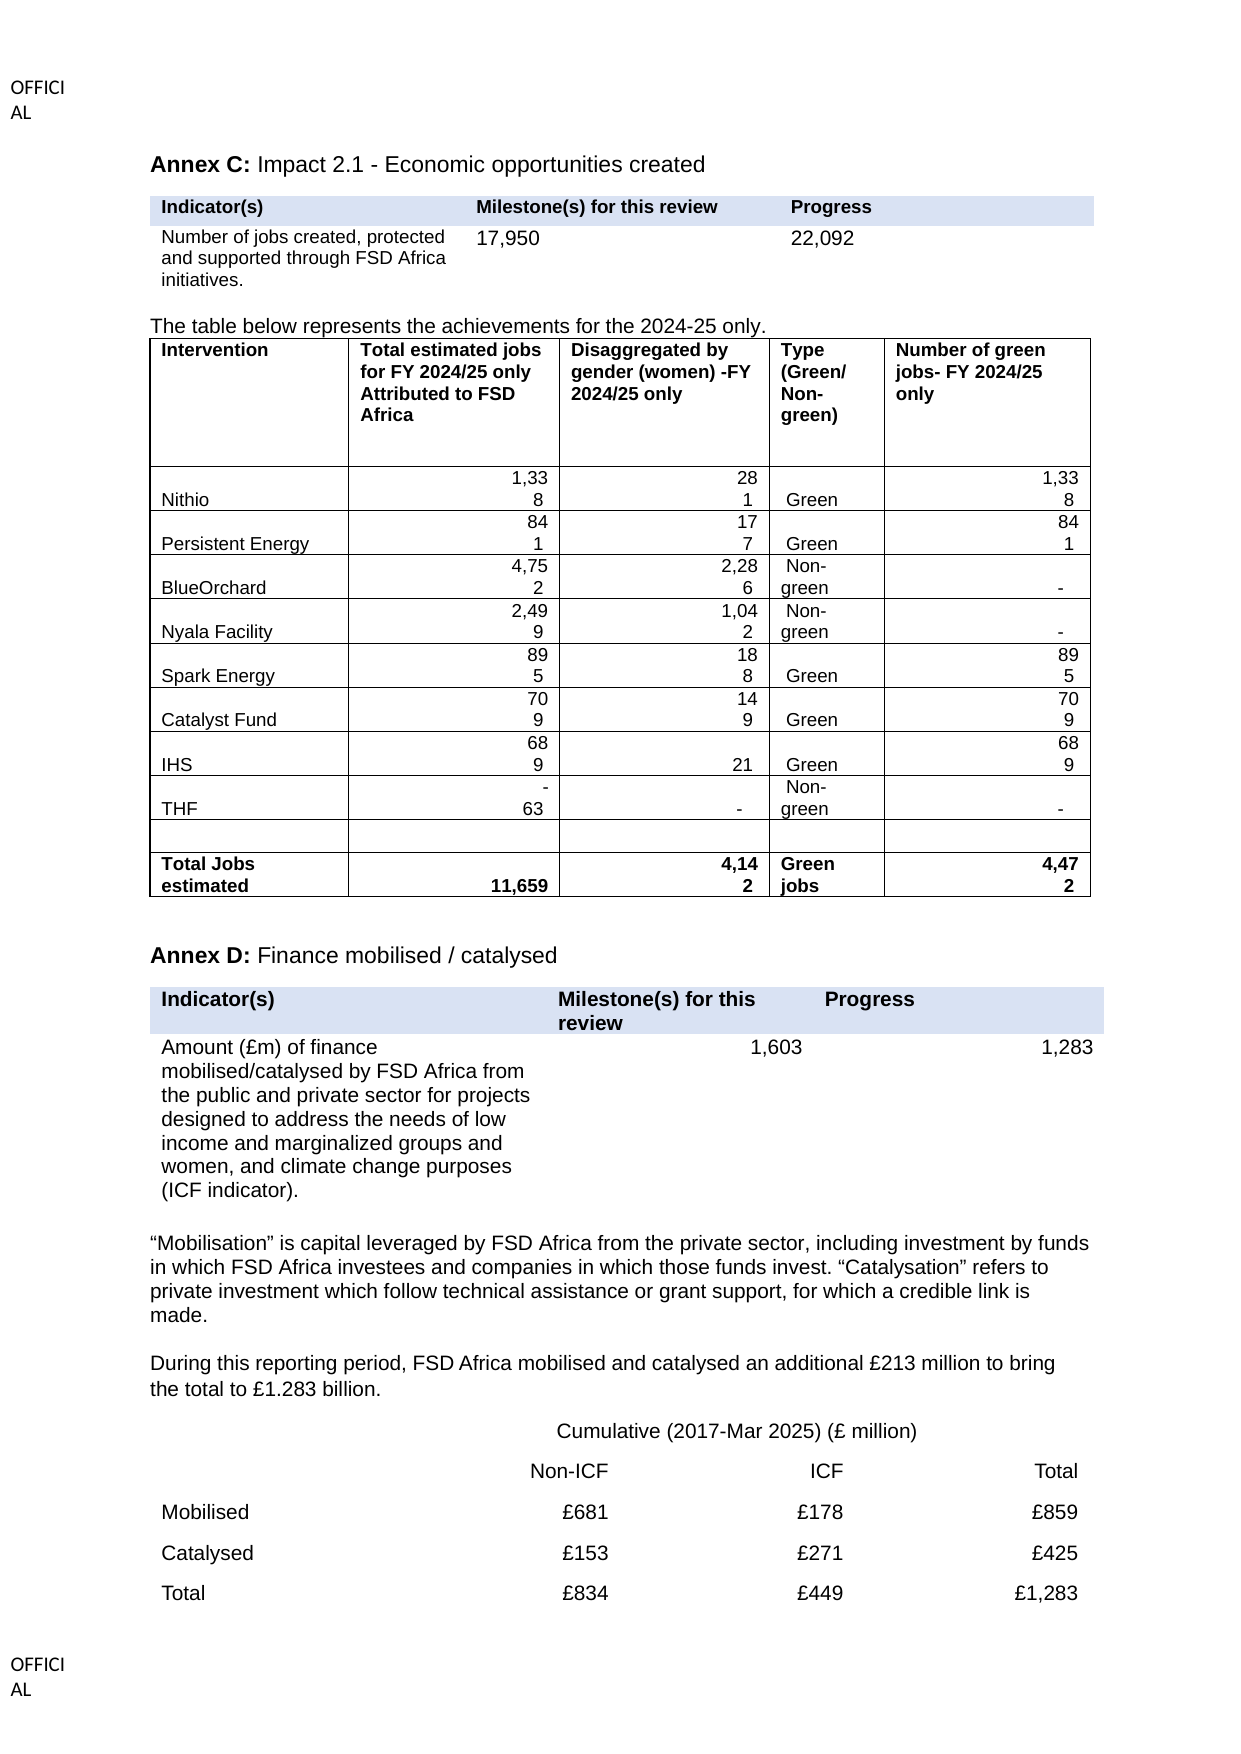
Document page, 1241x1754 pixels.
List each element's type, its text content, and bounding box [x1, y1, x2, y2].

table_cell 1,603 [547, 1035, 813, 1202]
table_cell 689 [349, 732, 559, 775]
table_cell - [560, 776, 769, 819]
table_cell £425 [854, 1541, 1089, 1581]
table_cell THF [151, 776, 348, 819]
table_header Indicator(s) [150, 987, 547, 1034]
table_cell 4,142 [560, 853, 769, 896]
table_cell [885, 820, 1090, 852]
table_cell Number of jobs created, protected and supported through FSD Africa initiatives. [150, 226, 465, 290]
table_cell - 63 [349, 776, 559, 819]
table_cell 4,472 [885, 853, 1090, 896]
table_cell 22,092 [779, 226, 1094, 290]
table_cell Non-ICF [385, 1459, 619, 1500]
table_cell £271 [620, 1541, 854, 1581]
table_cell Non-green [770, 776, 884, 819]
table_cell 2,286 [560, 555, 769, 598]
table_cell Green [770, 467, 884, 510]
table_cell 281 [560, 467, 769, 510]
table_cell 1,042 [560, 599, 769, 642]
table_cell Nithio [151, 467, 348, 510]
table_cell 709 [349, 688, 559, 731]
table_cell - [885, 555, 1090, 598]
table_cell Green [770, 732, 884, 775]
table_cell 21 [560, 732, 769, 775]
table_cell £681 [385, 1500, 619, 1541]
table_cell Amount (£m) of finance mobilised/catalysed by FSD Africa from the public and private sector for projects designed to address the needs of low income and marginalized groups and women, and climate change purposes (ICF indicator). [150, 1035, 547, 1202]
table_header Total estimated jobs for FY 2024/25 only Attributed to FSD Africa [349, 339, 559, 466]
table_cell - [885, 599, 1090, 642]
table_header Progress [779, 196, 1094, 226]
table_cell IHS [151, 732, 348, 775]
table_cell £834 [385, 1581, 619, 1622]
table_header [150, 1419, 385, 1500]
table_cell £1,283 [854, 1581, 1089, 1622]
table_cell BlueOrchard [151, 555, 348, 598]
table_cell 4,752 [349, 555, 559, 598]
table_header Number of green jobs- FY 2024/25 only [885, 339, 1090, 466]
table_cell 1,338 [349, 467, 559, 510]
table_cell Spark Energy [151, 644, 348, 687]
table_cell 11,659 [349, 853, 559, 896]
table_header Intervention [151, 339, 348, 466]
table_cell Mobilised [150, 1500, 385, 1541]
table_header Milestone(s) for this review [547, 987, 813, 1034]
text The table below represents the achievements for the 2024-25 only. [150, 314, 1090, 338]
table_cell Persistent Energy [151, 511, 348, 554]
text During this reporting period, FSD Africa mobilised and catalysed an additional £213 million to bring the total to £1.283 billion. [150, 1351, 1090, 1400]
table_cell £178 [620, 1500, 854, 1541]
table_header Progress [813, 987, 1104, 1034]
table_cell Non-green [770, 599, 884, 642]
table_cell Catalysed [150, 1541, 385, 1581]
table_cell £449 [620, 1581, 854, 1622]
table_cell 689 [885, 732, 1090, 775]
table_cell £153 [385, 1541, 619, 1581]
table_cell 2,499 [349, 599, 559, 642]
table_cell 149 [560, 688, 769, 731]
table_cell 841 [349, 511, 559, 554]
table_header Type (Green/ Non- green) [770, 339, 884, 466]
text “Mobilisation” is capital leveraged by FSD Africa from the private sector, including investment by funds in which FSD Africa investees and companies in which those funds invest. “Catalysation” refers to private investment which follow technical assistance or grant support, for which a credible link is made. [150, 1231, 1090, 1327]
subtitle Annex C: Impact 2.1 - Economic opportunities created [150, 151, 1090, 177]
table_cell ICF [620, 1459, 854, 1500]
table_header Disaggregated by gender (women) -FY 2024/25 only [560, 339, 769, 466]
table_cell Total [854, 1459, 1089, 1500]
table_header Cumulative (2017-Mar 2025) (£ million) [385, 1419, 1089, 1459]
table_cell Non-green [770, 555, 884, 598]
table_cell £859 [854, 1500, 1089, 1541]
table_cell - [885, 776, 1090, 819]
table_cell 709 [885, 688, 1090, 731]
table_cell Green [770, 511, 884, 554]
table_cell 895 [349, 644, 559, 687]
table_cell 1,283 [813, 1035, 1104, 1202]
table_cell [151, 820, 348, 852]
table_cell 188 [560, 644, 769, 687]
table_cell Green jobs [770, 853, 884, 896]
table_cell 17,950 [465, 226, 779, 290]
table_cell Catalyst Fund [151, 688, 348, 731]
table_cell [349, 820, 559, 852]
table_cell Total [150, 1581, 385, 1622]
table_cell Nyala Facility [151, 599, 348, 642]
table_cell Green [770, 644, 884, 687]
table_header Milestone(s) for this review [465, 196, 779, 226]
table_cell 841 [885, 511, 1090, 554]
table_cell Total Jobs estimated [151, 853, 348, 896]
table_cell Green [770, 688, 884, 731]
table_cell 1,338 [885, 467, 1090, 510]
subtitle Annex D: Finance mobilised / catalysed [150, 942, 1090, 968]
table_cell [560, 820, 769, 852]
table_header Indicator(s) [150, 196, 465, 226]
table_cell 177 [560, 511, 769, 554]
table_cell [770, 820, 884, 852]
table_cell 895 [885, 644, 1090, 687]
